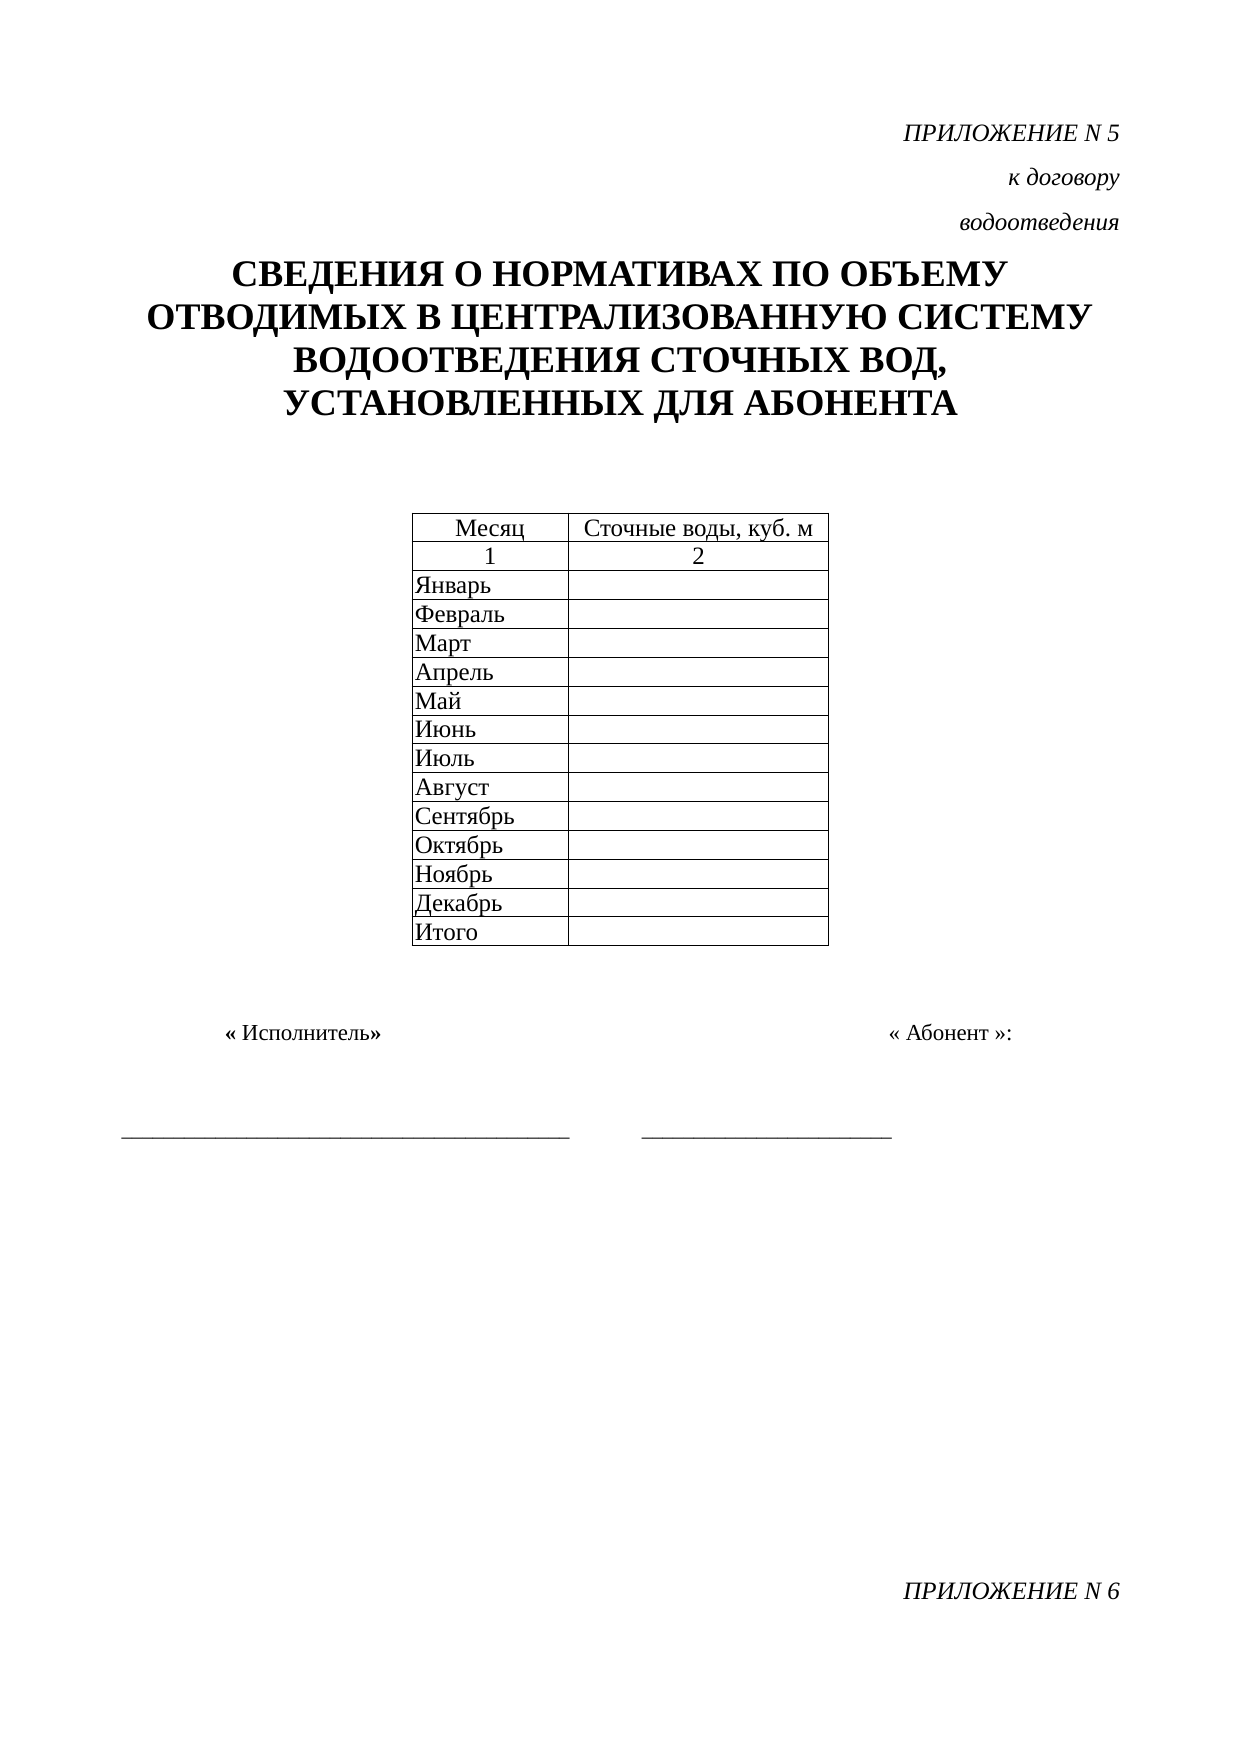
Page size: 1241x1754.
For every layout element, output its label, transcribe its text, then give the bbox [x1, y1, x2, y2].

table_cell Ноябрь [413, 860, 568, 888]
table_cell Июнь [413, 716, 568, 743]
text СВЕДЕНИЯ О НОРМАТИВАХ ПО ОБЪЕМУ ОТВОДИМЫХ В ЦЕНТРАЛИЗОВАННУЮ СИСТЕМУ ВОДООТВЕДЕНИЯ СТОЧНЫХ ВОД, УСТАНОВЛЕННЫХ ДЛЯ АБОНЕНТА [118, 251, 1122, 424]
table_cell 2 [569, 542, 828, 570]
text ПРИЛОЖЕНИЕ N 6 [118, 1576, 1122, 1604]
table_cell [569, 687, 828, 714]
table_header Сточные воды, куб. м [569, 514, 828, 541]
table_cell Февраль [413, 600, 568, 628]
table_cell Июль [413, 744, 568, 772]
table_cell [569, 802, 828, 830]
table_cell Сентябрь [413, 802, 568, 830]
table_cell [569, 860, 828, 888]
table_cell [569, 571, 828, 599]
table_cell [569, 831, 828, 859]
table_cell Август [413, 773, 568, 801]
text водоотведения [118, 207, 1122, 236]
table_cell [569, 629, 828, 657]
table_cell [569, 600, 828, 628]
table_cell Декабрь [413, 889, 568, 916]
table_header « Исполнитель» ___________________________________________ [120, 1019, 641, 1186]
table_cell Май [413, 687, 568, 714]
table_cell Апрель [413, 658, 568, 686]
table_cell [569, 658, 828, 686]
table_cell [569, 716, 828, 743]
table_cell Январь [413, 571, 568, 599]
table_header Месяц [413, 514, 568, 541]
table_cell Октябрь [413, 831, 568, 859]
table_cell [569, 889, 828, 916]
table_cell [569, 773, 828, 801]
text к договору [118, 162, 1122, 191]
table_cell 1 [413, 542, 568, 570]
table_cell [569, 744, 828, 772]
table_cell [569, 917, 828, 945]
table_cell Итого [413, 917, 568, 945]
text ПРИЛОЖЕНИЕ N 5 [118, 118, 1122, 147]
table_header « Абонент »: ________________________ [641, 1019, 1120, 1186]
table_cell Март [413, 629, 568, 657]
